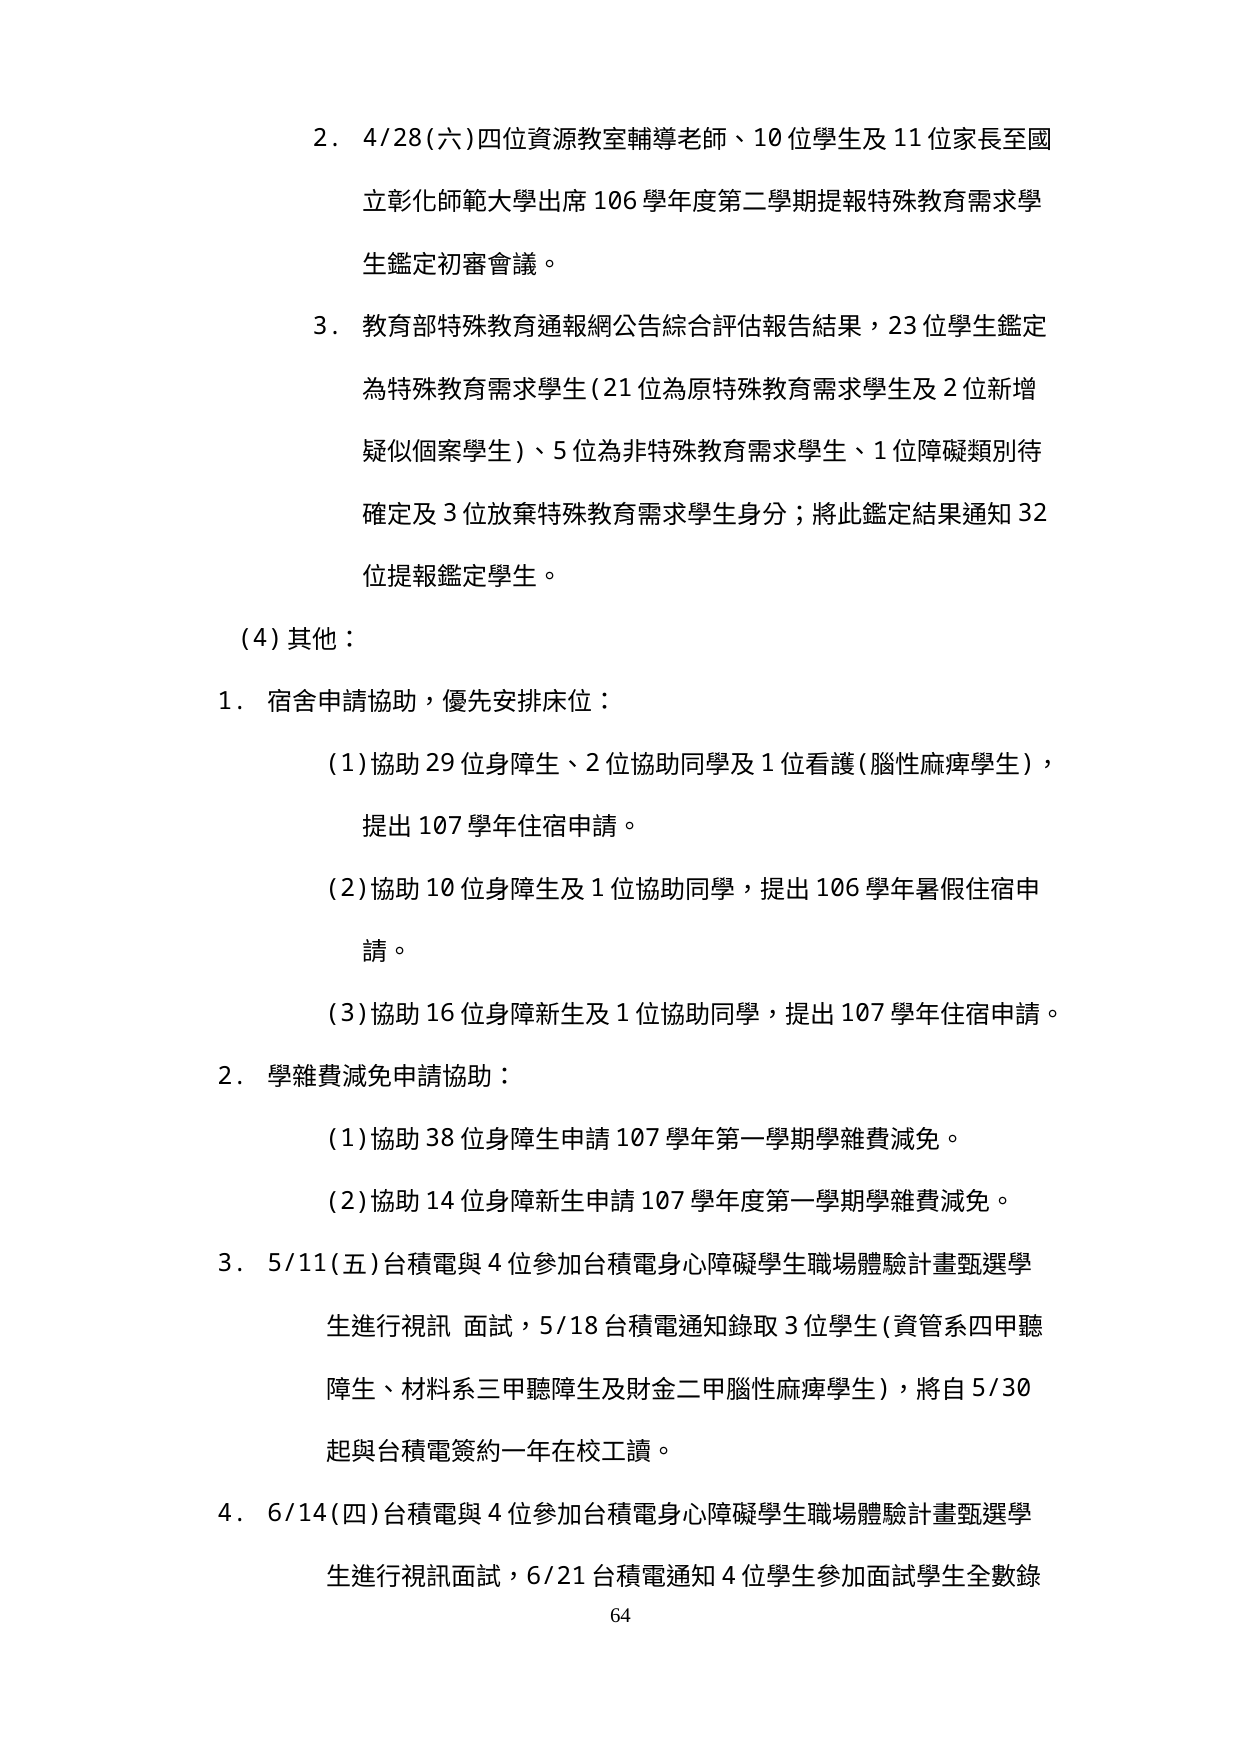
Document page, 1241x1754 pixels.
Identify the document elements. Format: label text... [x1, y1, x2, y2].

list 學雜費減免申請協助： [217, 1033, 1053, 1096]
list 6/14(四)台積電與4位參加台積電身心障礙學生職場體驗計畫甄選學生進行視訊面試，6/21台積電通知4位學生參加面試學生全數錄 [217, 1471, 1053, 1596]
list 協助14位身障新生申請107學年度第一學期學雜費減免。 [325, 1158, 1053, 1221]
list 4/28(六)四位資源教室輔導老師、10位學生及11位家長至國立彰化師範大學出席106學年度第二學期提報特殊教育需求學生鑑定初審會議。 [312, 96, 1053, 283]
list 5/11(五)台積電與4位參加台積電身心障礙學生職場體驗計畫甄選學生進行視訊 面試，5/18台積電通知錄取3位學生(資管系四甲聽障生、材料系三甲聽障生及財金二甲腦性麻痺學生)，將自5/30起與台積電簽約一年在校工讀。 [217, 1221, 1053, 1471]
list 協助38位身障生申請107學年第一學期學雜費減免。 [325, 1096, 1053, 1158]
list 其他： [237, 596, 1053, 658]
list 教育部特殊教育通報網公告綜合評估報告結果，23位學生鑑定為特殊教育需求學生(21位為原特殊教育需求學生及2位新增疑似個案學生)、5位為非特殊教育需求學生、1位障礙類別待確定及3位放棄特殊教育需求學生身分；將此鑑定結果通知32位提報鑑定學生。 [312, 283, 1053, 596]
list 協助10位身障生及1位協助同學，提出106學年暑假住宿申請。 [325, 846, 1053, 971]
list 協助16位身障新生及1位協助同學，提出107學年住宿申請。 [325, 971, 1053, 1033]
list 協助29位身障生、2位協助同學及1位看護(腦性麻痺學生)，提出107學年住宿申請。 [325, 721, 1053, 846]
list 宿舍申請協助，優先安排床位： [217, 658, 1053, 721]
